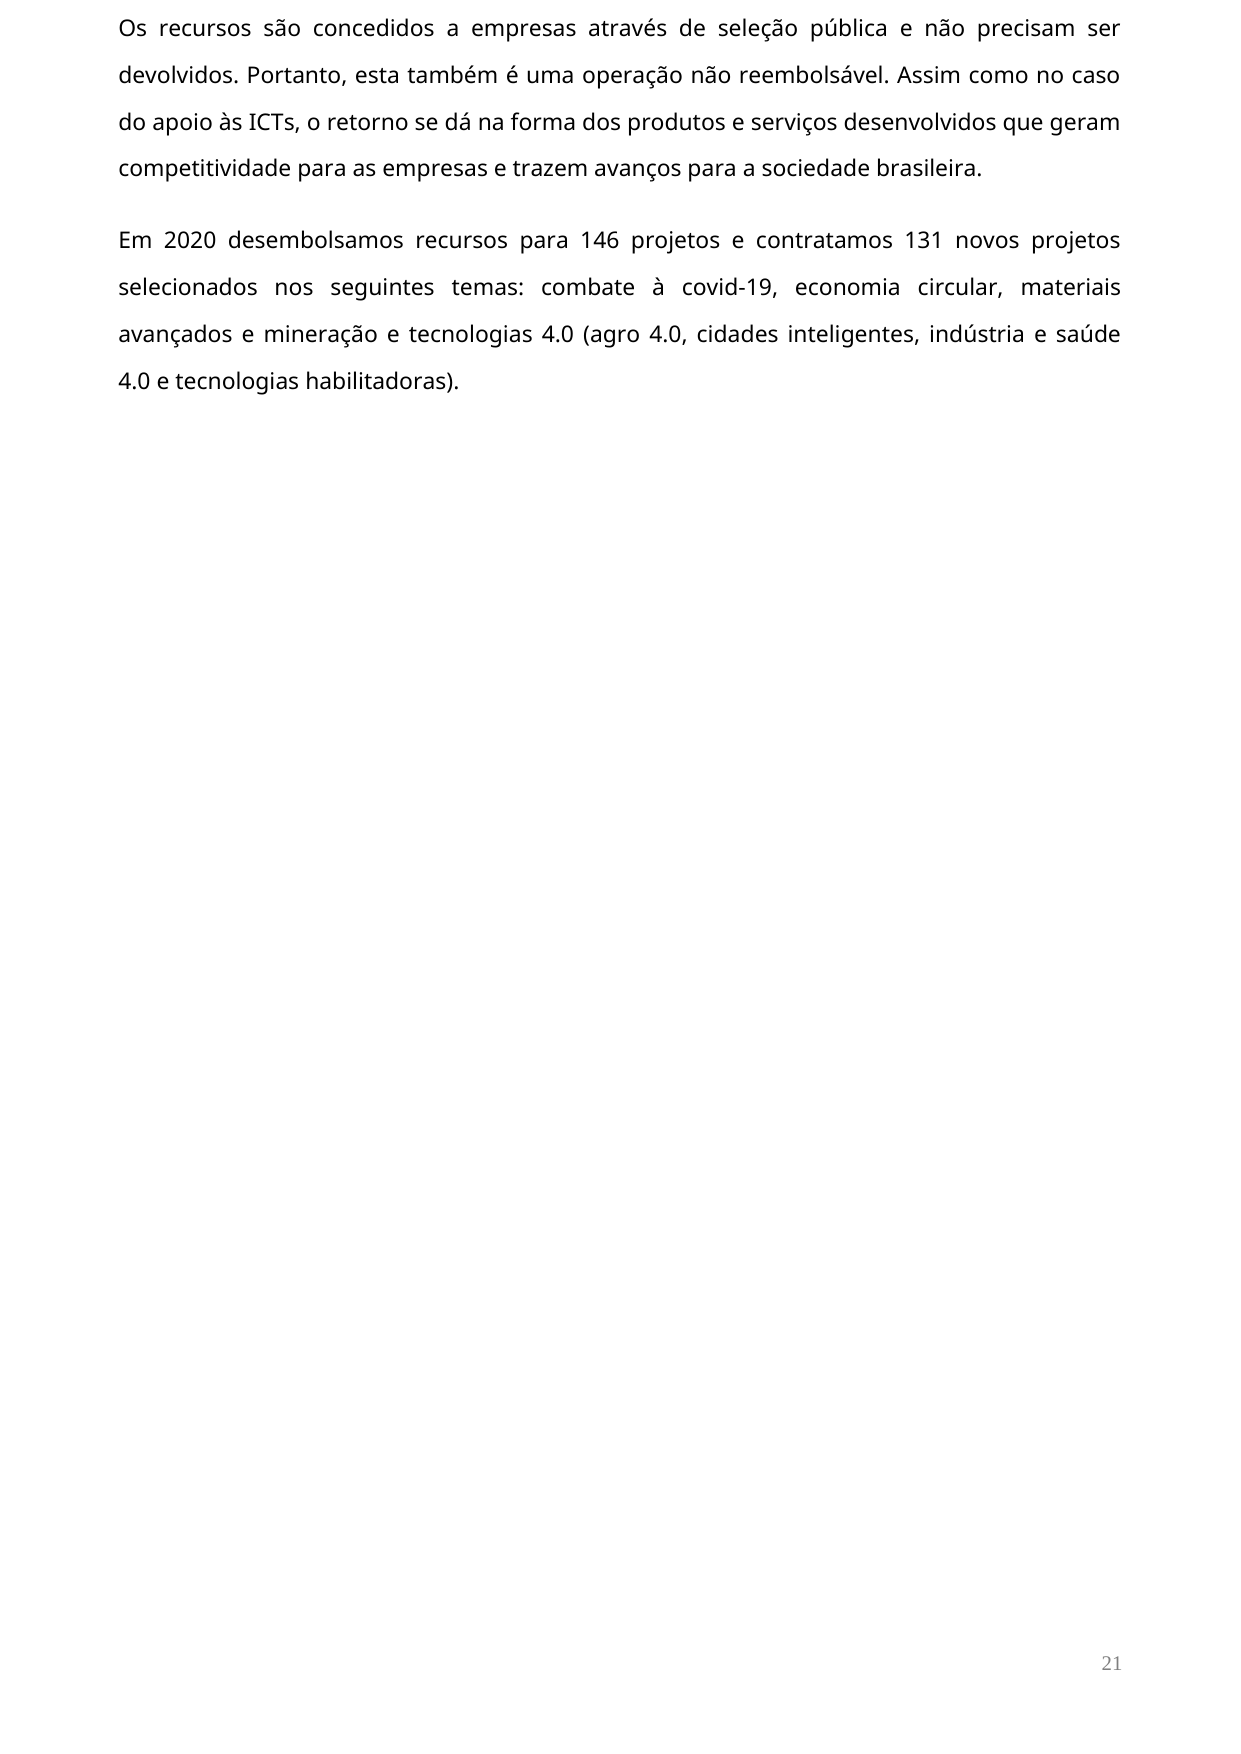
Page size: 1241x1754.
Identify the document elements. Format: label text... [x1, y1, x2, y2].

text Os recursos são concedidos a empresas através de seleção pública e não precisam ser devolvidos. Portanto, esta também é uma operação não reembolsável. Assim como no caso do apoio às ICTs, o retorno se dá na forma dos produtos e serviços desenvolvidos que geram competitividade para as empresas e trazem avanços para a sociedade brasileira. [118, 12, 1122, 184]
text Em 2020 desembolsamos recursos para 146 projetos e contratamos 131 novos projetos selecionados nos seguintes temas: combate à covid-19, economia circular, materiais avançados e mineração e tecnologias 4.0 (agro 4.0, cidades inteligentes, indústria e saúde 4.0 e tecnologias habilitadoras). [118, 224, 1122, 396]
